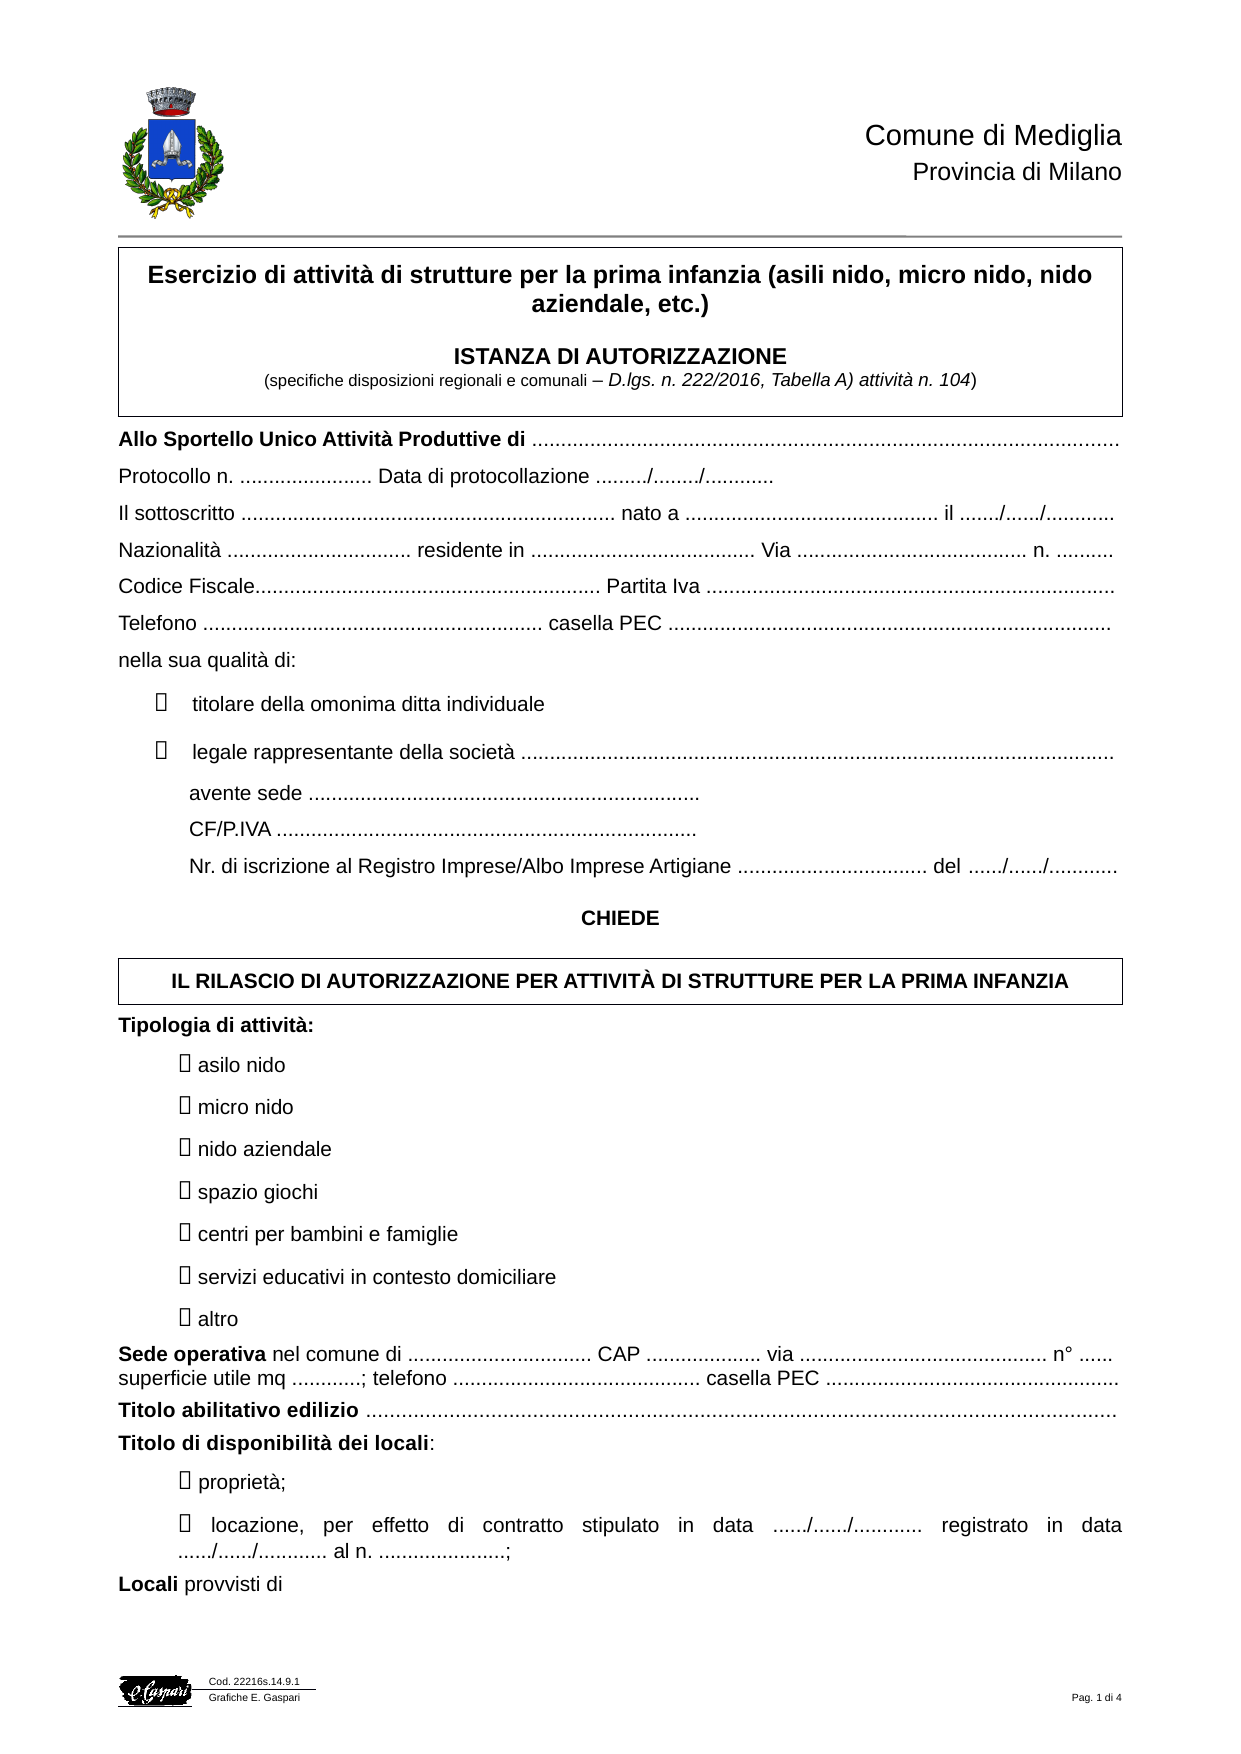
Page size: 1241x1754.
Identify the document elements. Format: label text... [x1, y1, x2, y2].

text CF/P.IVA ......................................................................... [189, 817, 1122, 841]
text Provincia di Milano [224, 157, 1122, 185]
text Sede operativa nel comune di ................................ CAP .................... via ........................................... n° ...... superficie utile mq ............; telefono ........................................... casella PEC ................................................... [118, 1342, 1122, 1390]
text  asilo nido [177, 1045, 1122, 1079]
text  micro nido [177, 1088, 1122, 1122]
text Titolo di disponibilità dei locali: [118, 1431, 1122, 1454]
text  centri per bambini e famiglie [177, 1215, 1122, 1249]
text Locali provvisti di [118, 1572, 1122, 1596]
text  altro [177, 1300, 1122, 1334]
text  locazione, per effetto di contratto stipulato in data ....../....../............ registrato in data ....../....../............ al n. ......................; [177, 1505, 1122, 1563]
text Nazionalità ................................ residente in ....................................... Via ........................................ n. .......... [118, 538, 1122, 562]
table_header Esercizio di attività di strutture per la prima infanzia (asili nido, micro nido, nido aziendale, etc.) ISTANZA DI AUTORIZZAZIONE (specifiche disposizioni regionali e comunali – D.lgs. n. 222/2016, Tabella A) attività n. 104) [119, 248, 1122, 416]
text Comune di Mediglia [224, 118, 1122, 152]
picture [122, 87, 224, 219]
text  titolare della omonima ditta individuale [153, 685, 1122, 719]
text  proprietà; [177, 1463, 1122, 1497]
text Codice Fiscale............................................................ Partita Iva ....................................................................... [118, 574, 1122, 598]
text Allo Sportello Unico Attività Produttive di [118, 427, 1122, 451]
text Protocollo n. ....................... Data di protocollazione ........./......../............ [118, 464, 1122, 488]
text Nr. di iscrizione al Registro Imprese/Albo Imprese Artigiane ................................. del ....../....../............ [189, 854, 1122, 878]
text Tipologia di attività: [118, 1013, 1122, 1037]
text Telefono ........................................................... casella PEC ............................................................................. [118, 611, 1122, 635]
text  servizi educativi in contesto domiciliare [177, 1257, 1122, 1291]
text CHIEDE [118, 906, 1122, 930]
text  nido aziendale [177, 1130, 1122, 1164]
text Titolo abilitativo edilizio .............................................................................................................................. [118, 1398, 1122, 1422]
text Il sottoscritto ................................................................. nato a ............................................ il ......./....../............ [118, 501, 1122, 525]
text nella sua qualità di: [118, 648, 1122, 672]
table_header IL RILASCIO DI AUTORIZZAZIONE PER ATTIVITÀ DI STRUTTURE PER LA PRIMA INFANZIA [119, 959, 1122, 1004]
picture [118, 1674, 192, 1706]
text  spazio giochi [177, 1172, 1122, 1207]
text  legale rappresentante della società ....................................................................................................... [153, 732, 1122, 767]
text avente sede .................................................................... [189, 780, 1122, 804]
